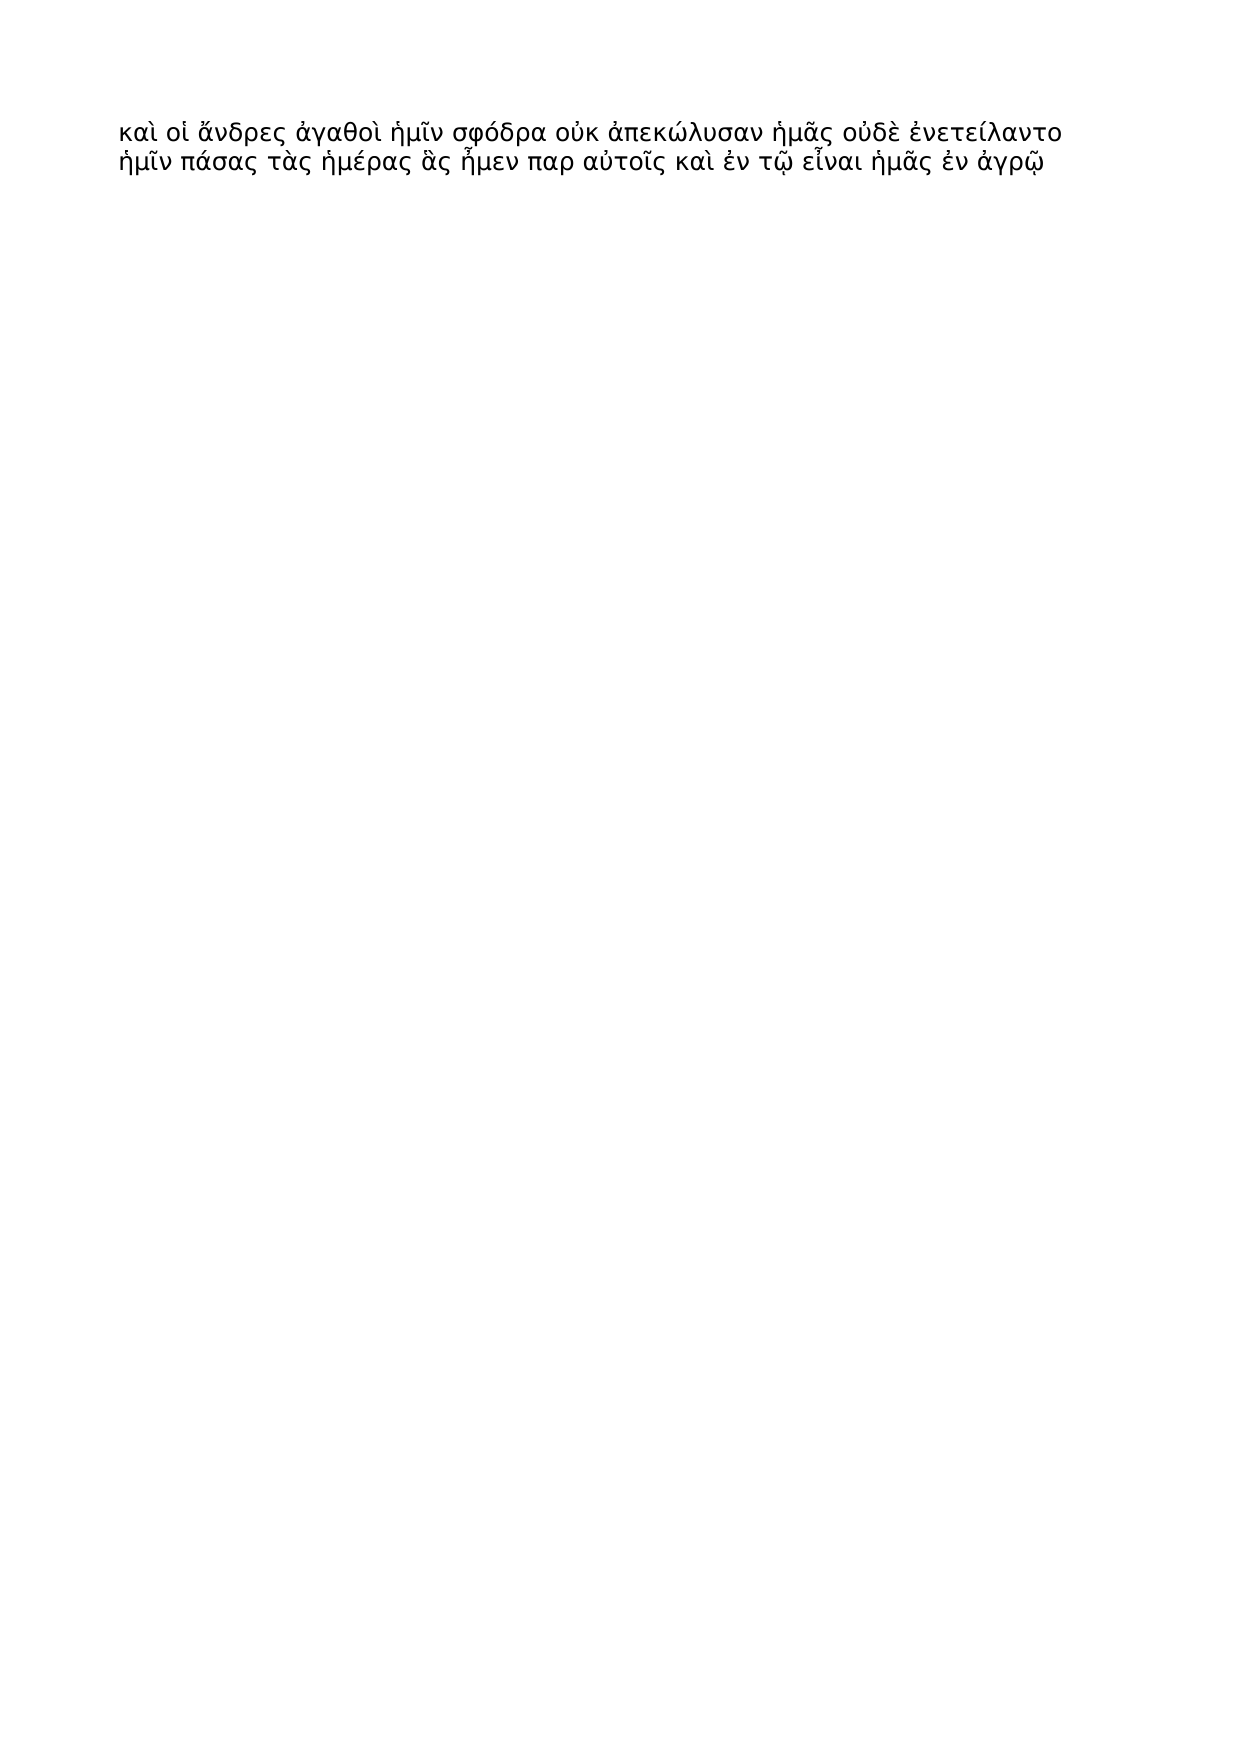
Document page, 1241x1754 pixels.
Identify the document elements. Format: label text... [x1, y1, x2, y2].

text καὶ οἱ ἄνδρες ἀγαθοὶ ἡμῖν σφόδρα οὐκ ἀπεκώλυσαν ἡμᾶς οὐδὲ ἐνετείλαντο ἡμῖν πάσας τὰς ἡμέρας ἃς ἦμεν παρ αὐτοῖς καὶ ἐν τῷ εἶναι ἡμᾶς ἐν ἀγρῷ [118, 118, 1122, 176]
